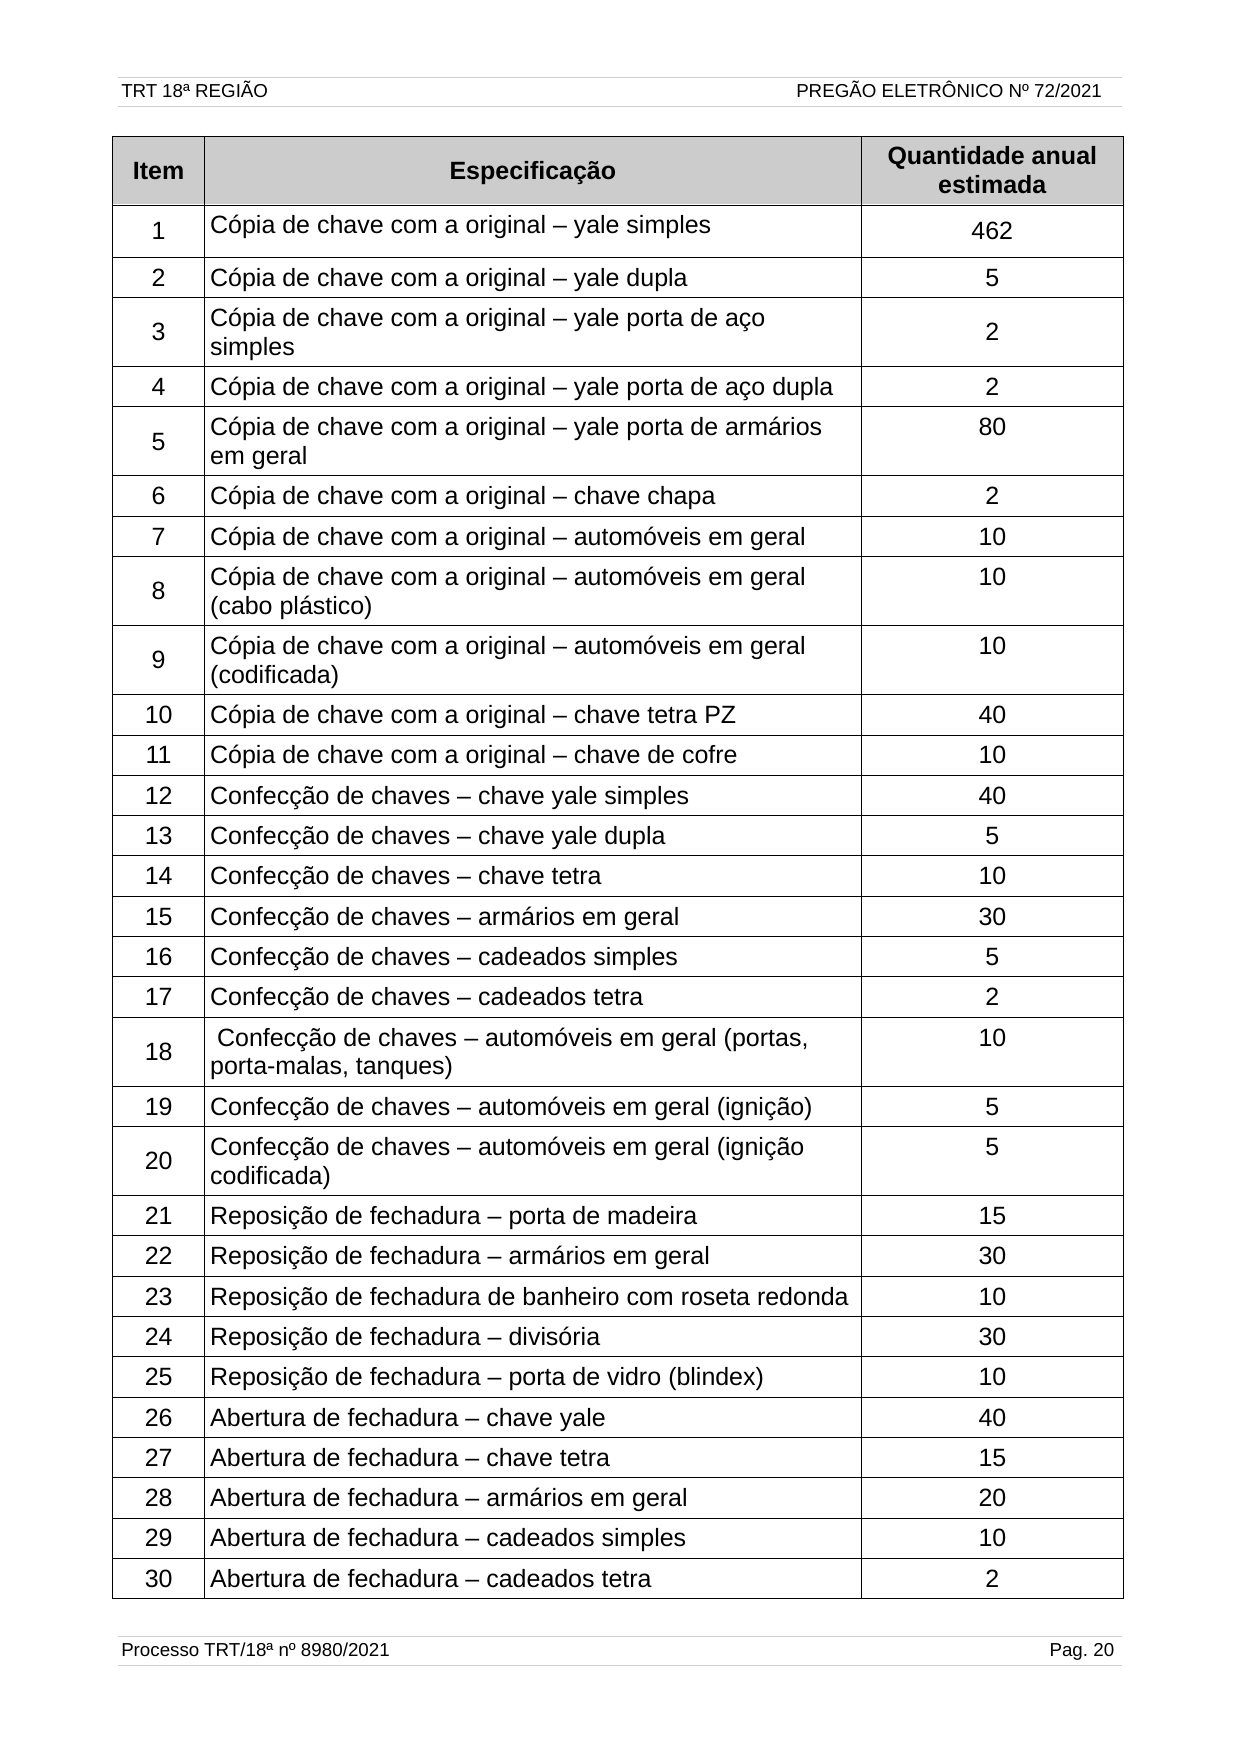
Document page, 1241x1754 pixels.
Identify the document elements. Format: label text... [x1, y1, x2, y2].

table_cell Confecção de chaves – armários em geral [205, 897, 861, 936]
table_cell 15 [862, 1438, 1123, 1477]
table_cell Cópia de chave com a original – automóveis em geral [205, 517, 861, 556]
table_cell Cópia de chave com a original – chave tetra PZ [205, 695, 861, 734]
table_cell 1 [113, 206, 204, 257]
table_cell 18 [113, 1018, 204, 1086]
table_cell 16 [113, 937, 204, 976]
table_cell Abertura de fechadura – chave yale [205, 1398, 861, 1437]
table_cell 23 [113, 1277, 204, 1316]
table_cell 9 [113, 626, 204, 694]
table_cell Cópia de chave com a original – chave chapa [205, 476, 861, 516]
table_cell 12 [113, 776, 204, 815]
table_cell 8 [113, 557, 204, 625]
table_cell 30 [862, 1317, 1123, 1356]
table_cell 15 [862, 1196, 1123, 1235]
table_cell Confecção de chaves – chave yale simples [205, 776, 861, 815]
table_cell 80 [862, 407, 1123, 475]
table_header Quantidade anual estimada [862, 137, 1123, 204]
table_cell 19 [113, 1087, 204, 1126]
table_cell 2 [862, 298, 1123, 366]
table_cell Confecção de chaves – automóveis em geral (portas, porta-malas, tanques) [205, 1018, 861, 1086]
table_cell 10 [862, 1519, 1123, 1558]
table_cell 40 [862, 776, 1123, 815]
table_cell Cópia de chave com a original – chave de cofre [205, 736, 861, 775]
table_cell 4 [113, 367, 204, 406]
table_cell 2 [862, 1559, 1123, 1598]
table_cell 40 [862, 695, 1123, 734]
table_cell 25 [113, 1357, 204, 1397]
table_cell 10 [113, 695, 204, 734]
table_cell Cópia de chave com a original – yale dupla [205, 258, 861, 297]
table_cell 5 [862, 937, 1123, 976]
table_cell Cópia de chave com a original – automóveis em geral (cabo plástico) [205, 557, 861, 625]
table_cell 29 [113, 1519, 204, 1558]
table_cell Cópia de chave com a original – yale simples [205, 206, 861, 257]
table_cell 24 [113, 1317, 204, 1356]
table_cell 10 [862, 736, 1123, 775]
table_cell 30 [862, 1236, 1123, 1276]
table_cell Confecção de chaves – chave yale dupla [205, 816, 861, 855]
table_cell 5 [862, 1127, 1123, 1195]
table_cell 20 [113, 1127, 204, 1195]
table_cell 20 [862, 1478, 1123, 1518]
table_cell 22 [113, 1236, 204, 1276]
table_cell Abertura de fechadura – cadeados simples [205, 1519, 861, 1558]
table_cell Abertura de fechadura – chave tetra [205, 1438, 861, 1477]
table_header Especificação [205, 137, 861, 204]
table_cell 10 [862, 517, 1123, 556]
table_cell 10 [862, 1018, 1123, 1086]
table_cell 5 [862, 1087, 1123, 1126]
table_cell 10 [862, 626, 1123, 694]
table_cell Cópia de chave com a original – yale porta de armários em geral [205, 407, 861, 475]
table_cell Reposição de fechadura de banheiro com roseta redonda [205, 1277, 861, 1316]
table_cell 2 [862, 977, 1123, 1017]
table_cell Reposição de fechadura – porta de vidro (blindex) [205, 1357, 861, 1397]
table_cell Reposição de fechadura – divisória [205, 1317, 861, 1356]
table_cell 7 [113, 517, 204, 556]
table_cell 2 [862, 476, 1123, 516]
table_cell Cópia de chave com a original – yale porta de aço simples [205, 298, 861, 366]
table_cell Confecção de chaves – automóveis em geral (ignição codificada) [205, 1127, 861, 1195]
table_cell Confecção de chaves – cadeados simples [205, 937, 861, 976]
table_cell 6 [113, 476, 204, 516]
table_cell Confecção de chaves – cadeados tetra [205, 977, 861, 1017]
table_cell 10 [862, 557, 1123, 625]
table_cell 26 [113, 1398, 204, 1437]
table_cell 5 [113, 407, 204, 475]
table_cell 5 [862, 816, 1123, 855]
table_cell 3 [113, 298, 204, 366]
table_cell Reposição de fechadura – porta de madeira [205, 1196, 861, 1235]
table_cell 40 [862, 1398, 1123, 1437]
table_cell 28 [113, 1478, 204, 1518]
table_cell 17 [113, 977, 204, 1017]
table_cell 462 [862, 206, 1123, 257]
table_cell 2 [113, 258, 204, 297]
table_cell 10 [862, 856, 1123, 896]
table_cell 2 [862, 367, 1123, 406]
table_cell Cópia de chave com a original – yale porta de aço dupla [205, 367, 861, 406]
table_cell 5 [862, 258, 1123, 297]
table_cell 30 [113, 1559, 204, 1598]
table_header Item [113, 137, 204, 204]
table_cell 21 [113, 1196, 204, 1235]
table_cell Abertura de fechadura – armários em geral [205, 1478, 861, 1518]
table_cell Abertura de fechadura – cadeados tetra [205, 1559, 861, 1598]
table_cell 14 [113, 856, 204, 896]
table_cell 15 [113, 897, 204, 936]
table_cell Confecção de chaves – chave tetra [205, 856, 861, 896]
table_cell Cópia de chave com a original – automóveis em geral (codificada) [205, 626, 861, 694]
table_cell 13 [113, 816, 204, 855]
table_cell Confecção de chaves – automóveis em geral (ignição) [205, 1087, 861, 1126]
table_cell 10 [862, 1357, 1123, 1397]
table_cell 10 [862, 1277, 1123, 1316]
table_cell Reposição de fechadura – armários em geral [205, 1236, 861, 1276]
table_cell 11 [113, 736, 204, 775]
table_cell 30 [862, 897, 1123, 936]
table_cell 27 [113, 1438, 204, 1477]
